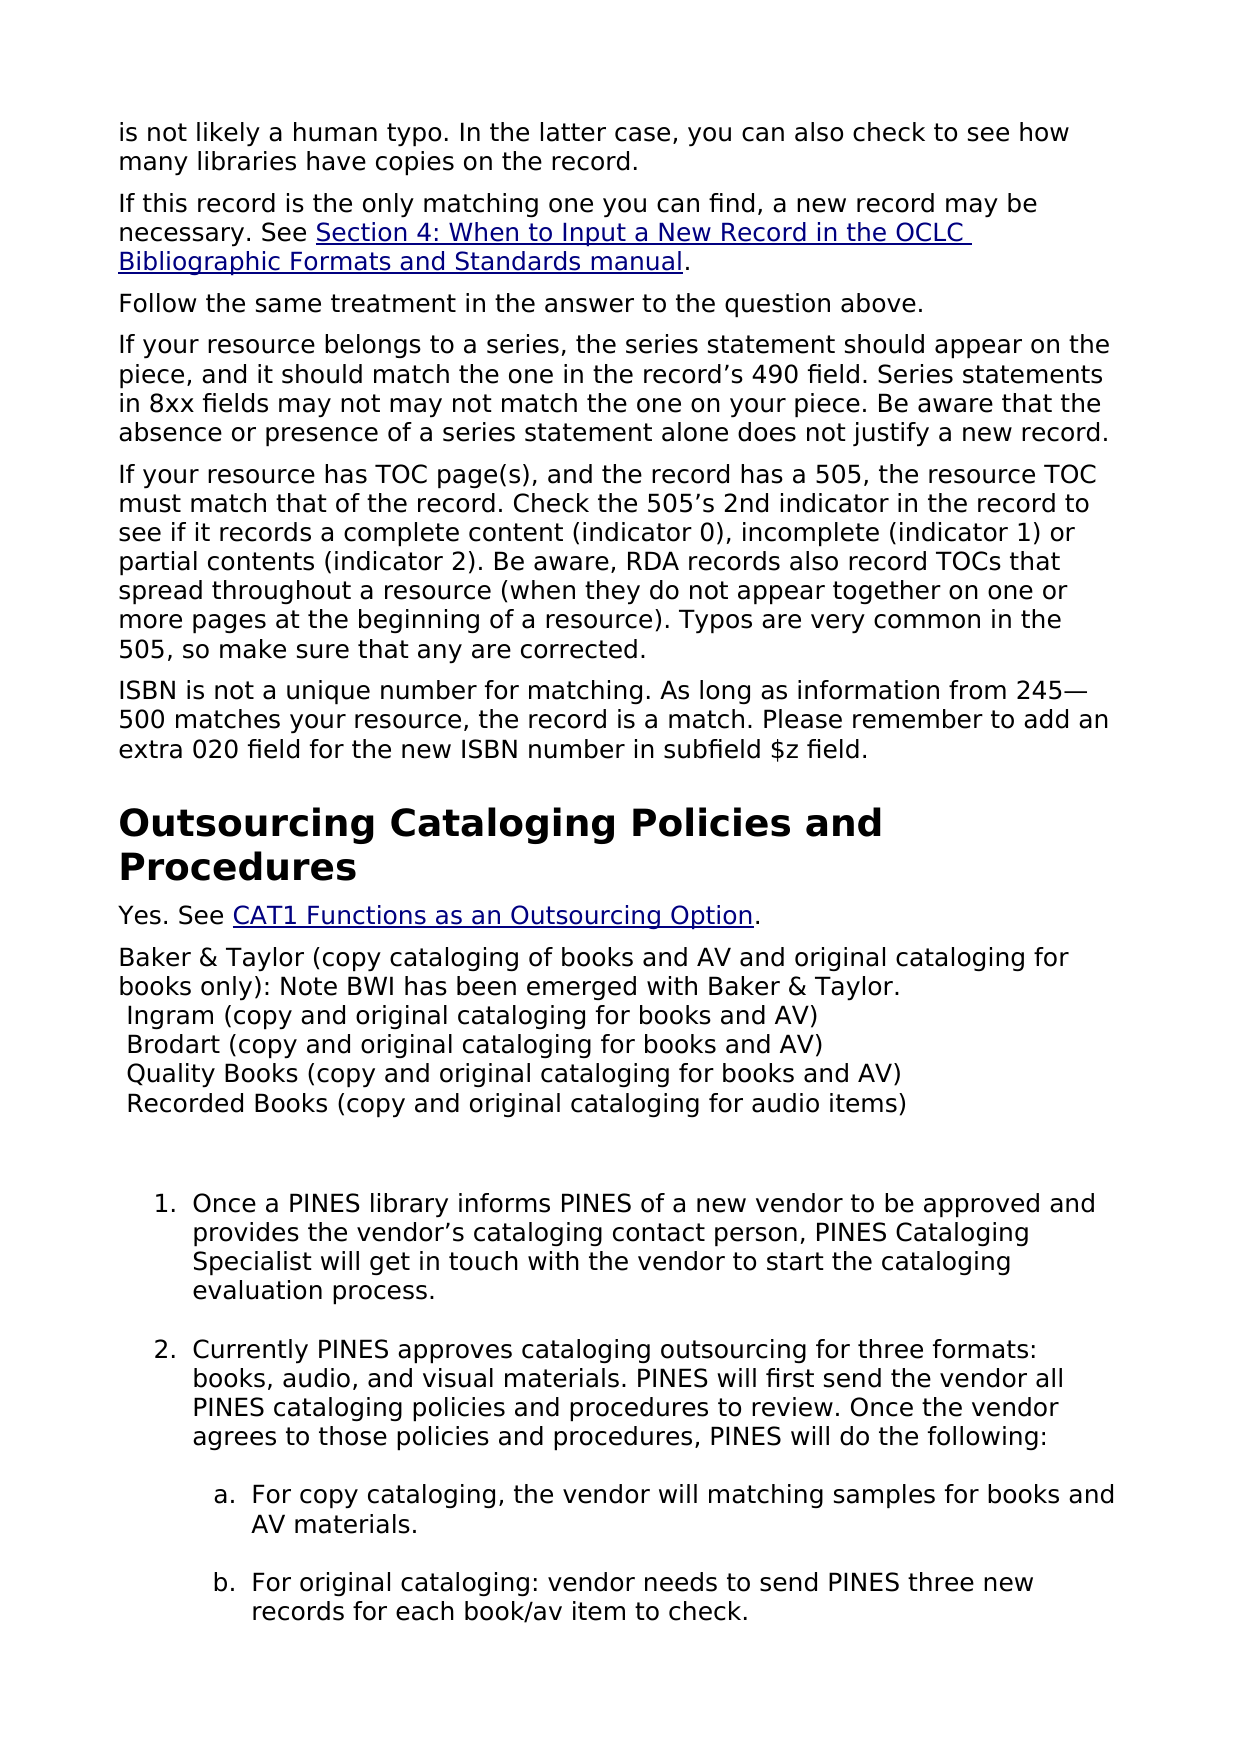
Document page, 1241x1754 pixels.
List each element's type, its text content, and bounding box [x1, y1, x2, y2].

text is not likely a human typo. In the latter case, you can also check to see how many libraries have copies on the record. [118, 118, 1122, 176]
text If your resource has TOC page(s), and the record has a 505, the resource TOC must match that of the record. Check the 505’s 2nd indicator in the record to see if it records a complete content (indicator 0), incomplete (indicator 1) or partial contents (indicator 2). Be aware, RDA records also record TOCs that spread throughout a resource (when they do not appear together on one or more pages at the beginning of a resource). Typos are very common in the 505, so make sure that any are corrected. [118, 460, 1122, 664]
list For copy cataloging, the vendor will matching samples for books and AV materials. [236, 1481, 1122, 1568]
text Baker & Taylor (copy cataloging of books and AV and original cataloging for books only): Note BWI has been emerged with Baker & Taylor. Ingram (copy and original cataloging for books and AV) Brodart (copy and original cataloging for books and AV) Quality Books (copy and original cataloging for books and AV) Recorded Books (copy and original cataloging for audio items) [118, 943, 1122, 1147]
text ISBN is not a unique number for matching. As long as information from 245—500 matches your resource, the record is a match. Please remember to add an extra 020 field for the new ISBN number in subfield $z field. [118, 676, 1122, 764]
text Follow the same treatment in the answer to the question above. [118, 289, 1122, 318]
subtitle Outsourcing Cataloging Policies and Procedures [118, 801, 1122, 889]
list Once a PINES library informs PINES of a new vendor to be approved and provides the vendor’s cataloging contact person, PINES Cataloging Specialist will get in touch with the vendor to start the cataloging evaluation process. [177, 1189, 1122, 1335]
list Currently PINES approves cataloging outsourcing for three formats: books, audio, and visual materials. PINES will first send the vendor all PINES cataloging policies and procedures to review. Once the vendor agrees to those policies and procedures, PINES will do the following: [177, 1335, 1122, 1481]
text Yes. See CAT1 Functions as an Outsourcing Option. [118, 901, 1122, 930]
text If this record is the only matching one you can find, a new record may be necessary. See Section 4: When to Input a New Record in the OCLC Bibliographic Formats and Standards manual. [118, 189, 1122, 276]
list For original cataloging: vendor needs to send PINES three new records for each book/av item to check. [236, 1568, 1122, 1627]
text If your resource belongs to a series, the series statement should appear on the piece, and it should match the one in the record’s 490 field. Series statements in 8xx fields may not may not match the one on your piece. Be aware that the absence or presence of a series statement alone does not justify a new record. [118, 331, 1122, 447]
